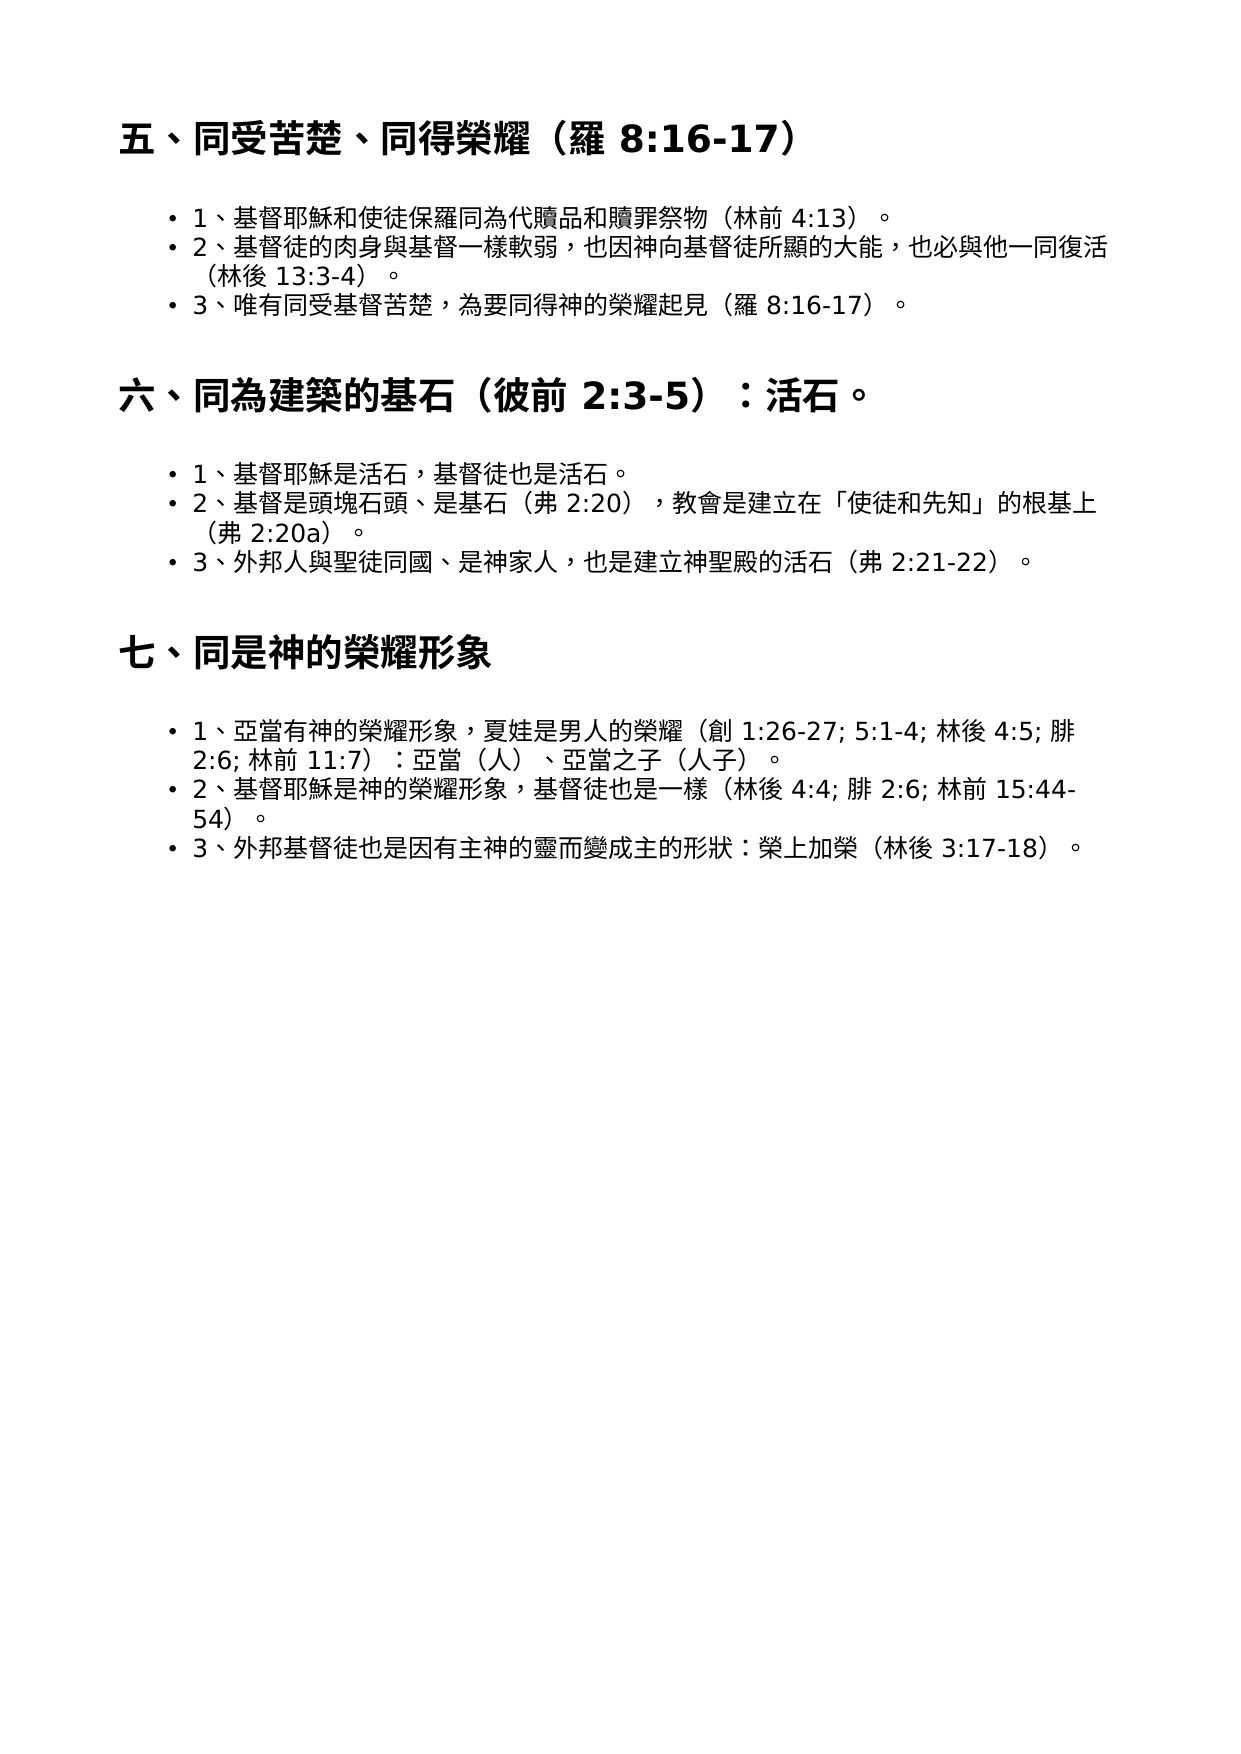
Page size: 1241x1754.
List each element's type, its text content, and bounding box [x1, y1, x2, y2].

subtitle 五、同受苦楚、同得榮耀（羅 8:16-17） [118, 118, 1122, 162]
list 2、基督耶穌是神的榮耀形象，基督徒也是一樣（林後 4:4; 腓 2:6; 林前 15:44-54）。 [177, 776, 1122, 834]
list 1、基督耶穌和使徒保羅同為代贖品和贖罪祭物（林前 4:13）。 [177, 204, 1122, 233]
list 2、基督是頭塊石頭、是基石（弗 2:20），教會是建立在「使徒和先知」的根基上（弗 2:20a）。 [177, 490, 1122, 548]
list 1、基督耶穌是活石，基督徒也是活石。 [177, 461, 1122, 490]
list 3、外邦基督徒也是因有主神的靈而變成主的形狀：榮上加榮（林後 3:17-18）。 [177, 834, 1122, 863]
list 1、亞當有神的榮耀形象，夏娃是男人的榮耀（創 1:26-27; 5:1-4; 林後 4:5; 腓 2:6; 林前 11:7）：亞當（人）、亞當之子（人子）。 [177, 717, 1122, 776]
list 3、外邦人與聖徒同國、是神家人，也是建立神聖殿的活石（弗 2:21-22）。 [177, 548, 1122, 577]
subtitle 六、同為建築的基石（彼前 2:3-5）：活石。 [118, 375, 1122, 418]
list 3、唯有同受基督苦楚，為要同得神的榮耀起見（羅 8:16-17）。 [177, 291, 1122, 320]
subtitle 七、同是神的榮耀形象 [118, 632, 1122, 675]
list 2、基督徒的肉身與基督一樣軟弱，也因神向基督徒所顯的大能，也必與他一同復活（林後 13:3-4）。 [177, 233, 1122, 291]
